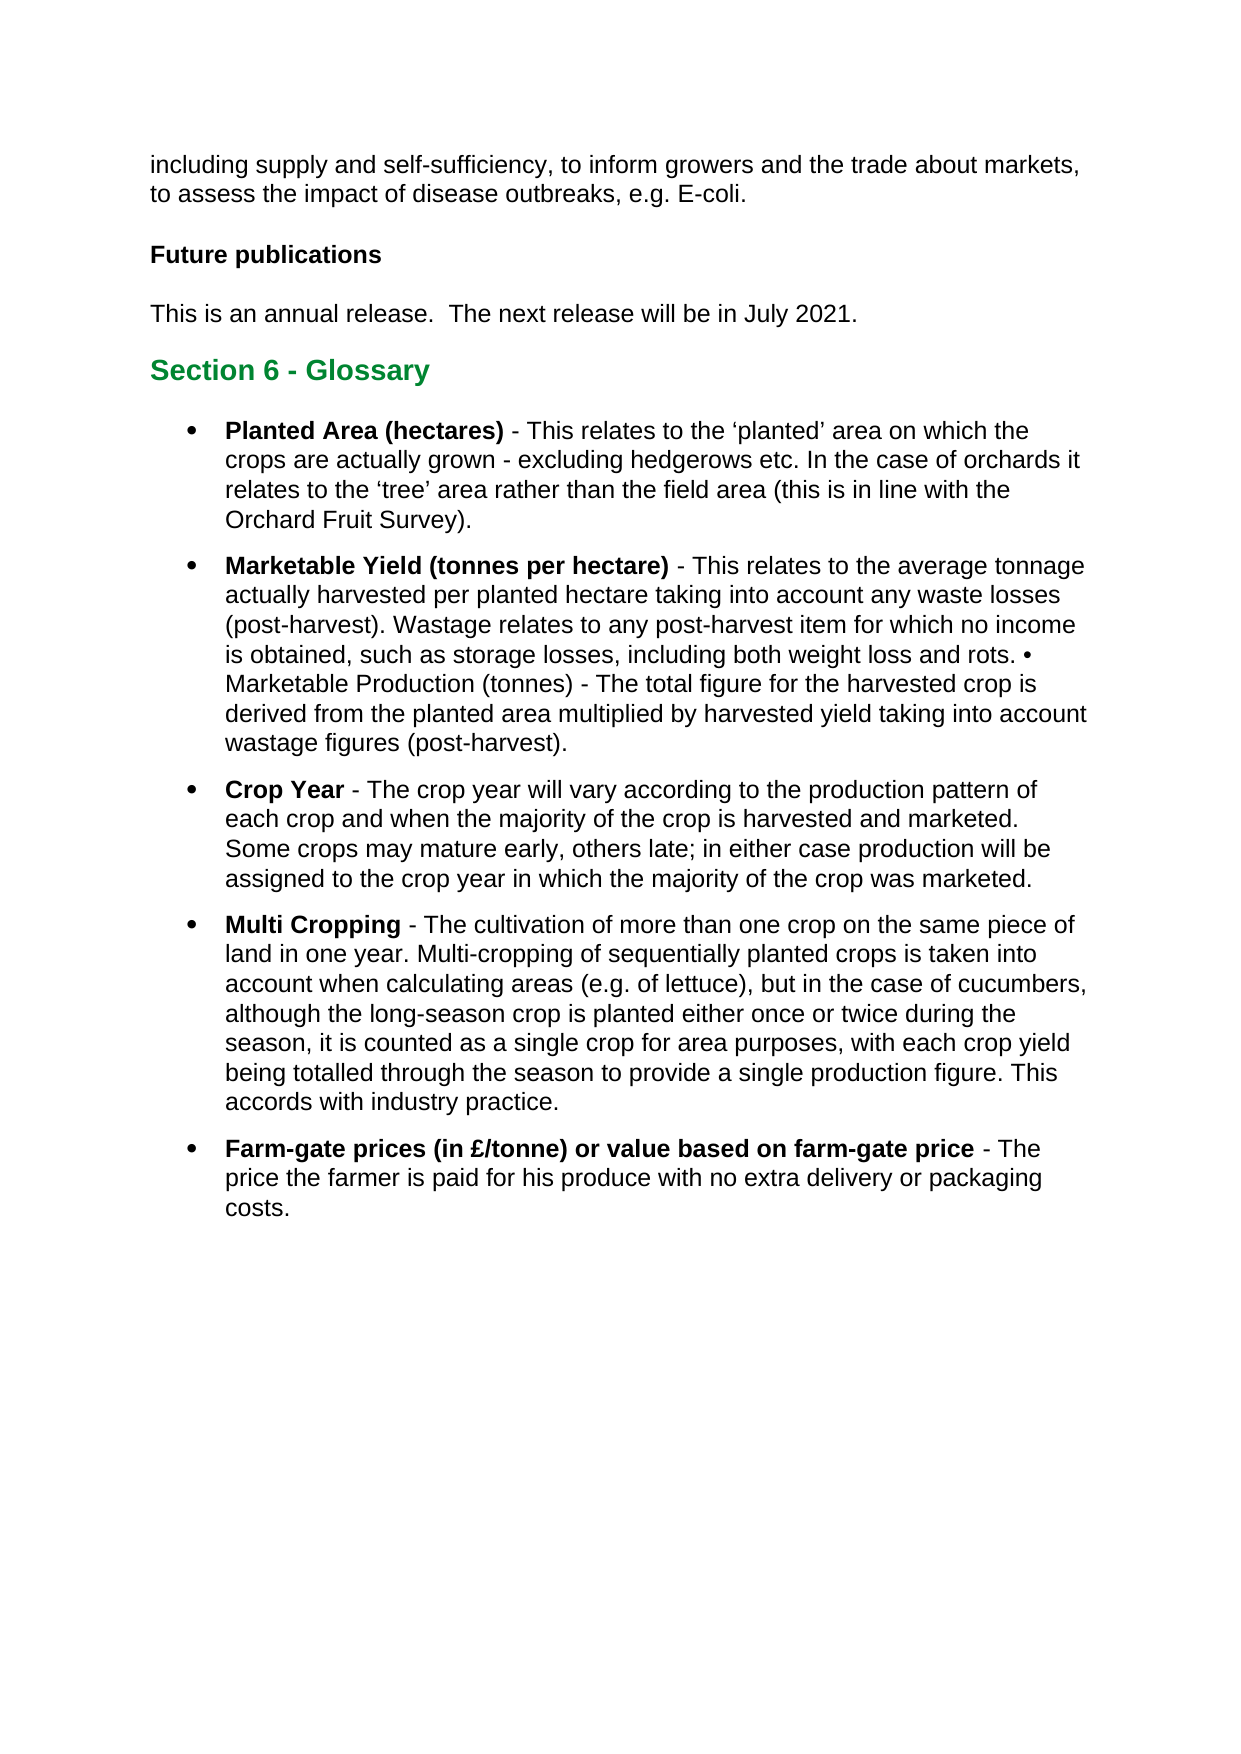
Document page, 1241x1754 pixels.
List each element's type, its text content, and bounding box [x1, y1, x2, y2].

text including supply and self-sufficiency, to inform growers and the trade about markets, to assess the impact of disease outbreaks, e.g. E-coli. [150, 150, 1090, 207]
list Planted Area (hectares) - This relates to the ‘planted’ area on which the crops are actually grown - excluding hedgerows etc. In the case of orchards it relates to the ‘tree’ area rather than the field area (this is in line with the Orchard Fruit Survey). [187, 416, 1090, 533]
text This is an annual release. The next release will be in July 2021. [150, 299, 1090, 327]
list Multi Cropping - The cultivation of more than one crop on the same piece of land in one year. Multi-cropping of sequentially planted crops is taken into account when calculating areas (e.g. of lettuce), but in the case of cucumbers, although the long-season crop is planted either once or twice during the season, it is counted as a single crop for area purposes, with each crop yield being totalled through the season to provide a single production figure. This accords with industry practice. [187, 910, 1090, 1116]
list Farm-gate prices (in £/tonne) or value based on farm-gate price - The price the farmer is paid for his produce with no extra delivery or packaging costs. [187, 1134, 1090, 1222]
subtitle Section 6 - Glossary [150, 352, 1090, 386]
subtitle Future publications [150, 240, 1090, 269]
list Crop Year - The crop year will vary according to the production pattern of each crop and when the majority of the crop is harvested and marketed. Some crops may mature early, others late; in either case production will be assigned to the crop year in which the majority of the crop was marketed. [187, 775, 1090, 892]
list Marketable Yield (tonnes per hectare) - This relates to the average tonnage actually harvested per planted hectare taking into account any waste losses (post-harvest). Wastage relates to any post-harvest item for which no income is obtained, such as storage losses, including both weight loss and rots. • Marketable Production (tonnes) - The total figure for the harvested crop is derived from the planted area multiplied by harvested yield taking into account wastage figures (post-harvest). [187, 551, 1090, 757]
